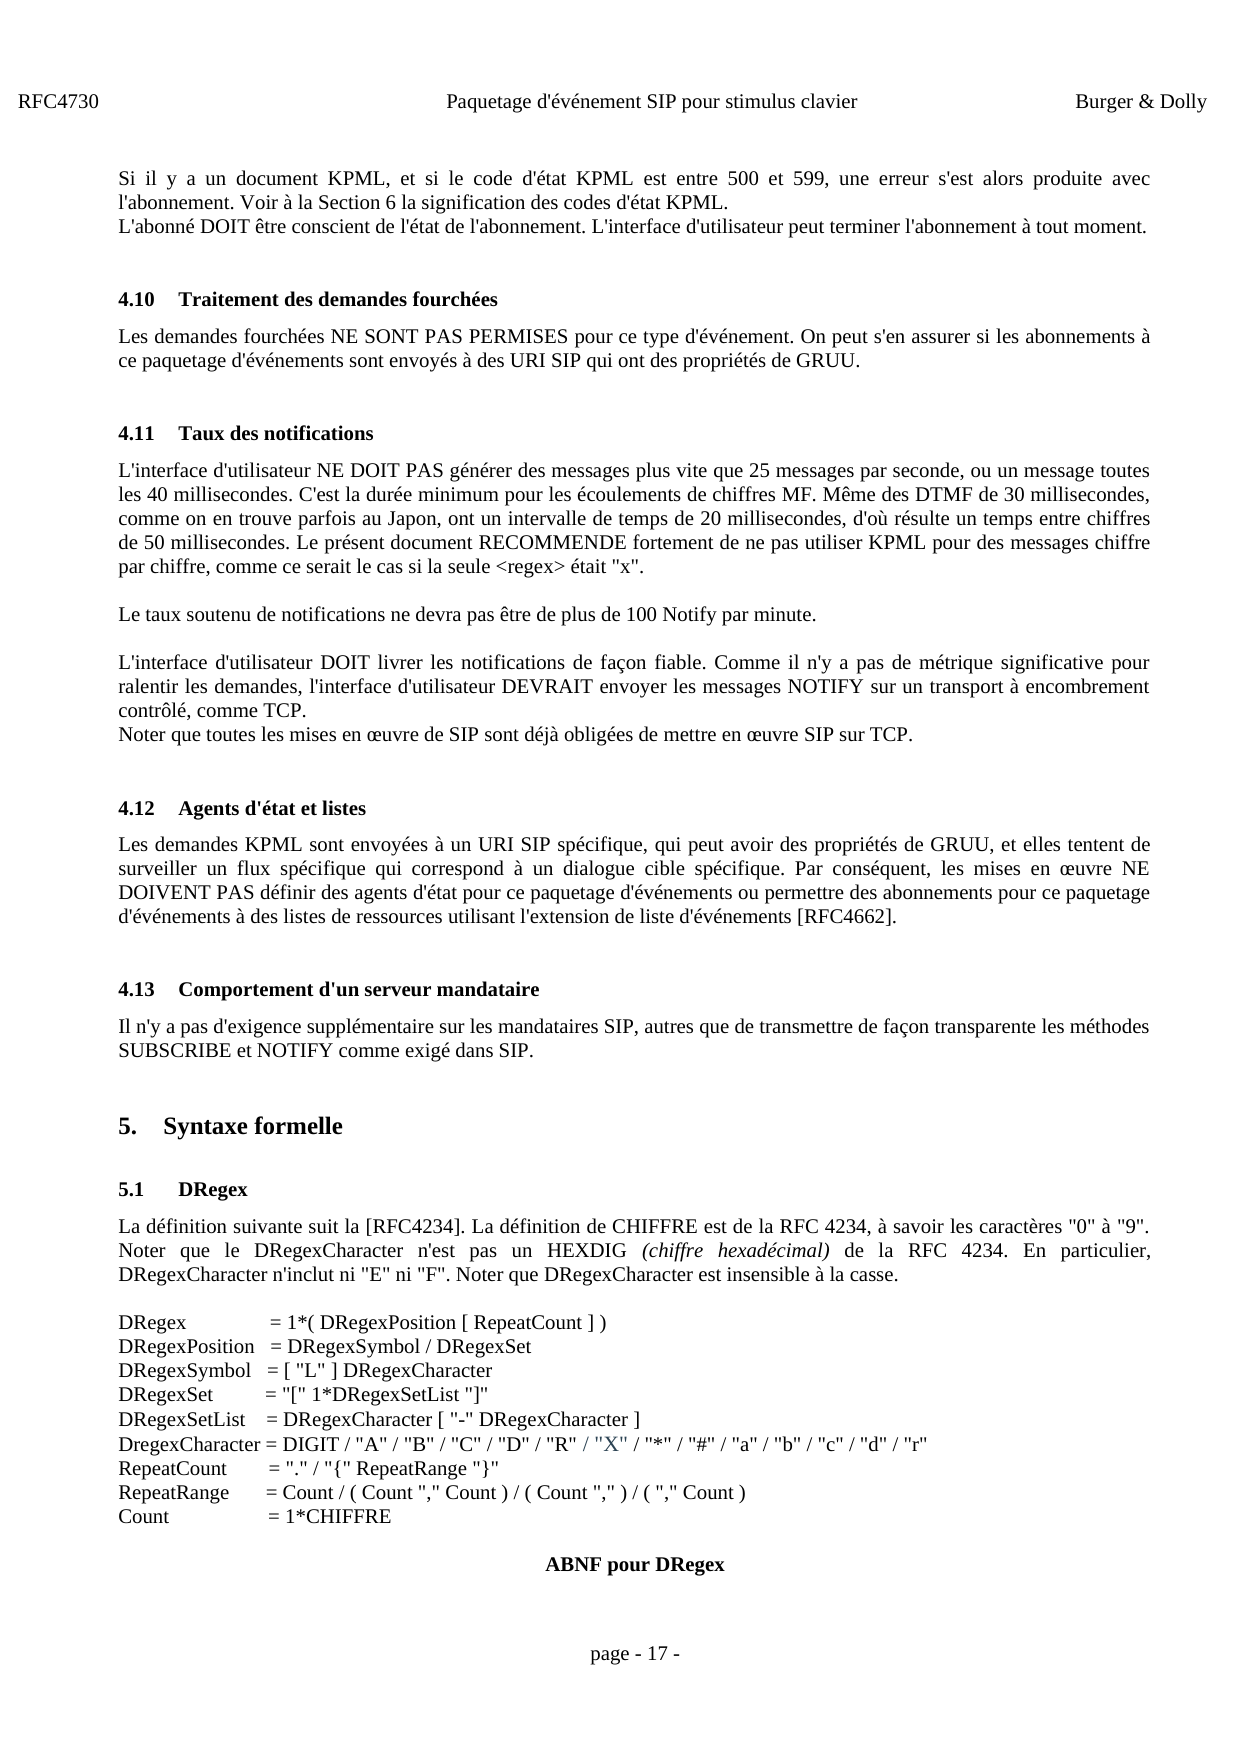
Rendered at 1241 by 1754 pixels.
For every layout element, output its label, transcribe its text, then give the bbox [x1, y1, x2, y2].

text Count = 1*CHIFFRE [118, 1504, 1152, 1528]
subtitle 4.12 Agents d'état et listes [118, 796, 1152, 819]
subtitle ABNF pour DRegex [118, 1552, 1152, 1576]
text Noter que toutes les mises en œuvre de SIP sont déjà obligées de mettre en œuvre SIP sur TCP. [118, 722, 1152, 746]
text Les demandes fourchées NE SONT PAS PERMISES pour ce type d'événement. On peut s'en assurer si les abonnements à ce paquetage d'événements sont envoyés à des URI SIP qui ont des propriétés de GRUU. [118, 324, 1152, 372]
text La définition suivante suit la [RFC4234]. La définition de CHIFFRE est de la RFC 4234, à savoir les caractères "0" à "9". Noter que le DRegexCharacter n'est pas un HEXDIG (chiffre hexadécimal) de la RFC 4234. En particulier, DRegexCharacter n'inclut ni "E" ni "F". Noter que DRegexCharacter est insensible à la casse. [118, 1214, 1152, 1286]
text L'abonné DOIT être conscient de l'état de l'abonnement. L'interface d'utilisateur peut terminer l'abonnement à tout moment. [118, 214, 1152, 238]
text Les demandes KPML sont envoyées à un URI SIP spécifique, qui peut avoir des propriétés de GRUU, et elles tentent de surveiller un flux spécifique qui correspond à un dialogue cible spécifique. Par conséquent, les mises en œuvre NE DOIVENT PAS définir des agents d'état pour ce paquetage d'événements ou permettre des abonnements pour ce paquetage d'événements à des listes de ressources utilisant l'extension de liste d'événements [RFC4662]. [118, 832, 1152, 928]
text L'interface d'utilisateur NE DOIT PAS générer des messages plus vite que 25 messages par seconde, ou un message toutes les 40 millisecondes. C'est la durée minimum pour les écoulements de chiffres MF. Même des DTMF de 30 millisecondes, comme on en trouve parfois au Japon, ont un intervalle de temps de 20 millisecondes, d'où résulte un temps entre chiffres de 50 millisecondes. Le présent document RECOMMENDE fortement de ne pas utiliser KPML pour des messages chiffre par chiffre, comme ce serait le cas si la seule <regex> était "x". [118, 458, 1152, 578]
subtitle 5.1 DRegex [118, 1177, 1152, 1201]
text L'interface d'utilisateur DOIT livrer les notifications de façon fiable. Comme il n'y a pas de métrique significative pour ralentir les demandes, l'interface d'utilisateur DEVRAIT envoyer les messages NOTIFY sur un transport à encombrement contrôlé, comme TCP. [118, 650, 1152, 722]
subtitle 4.11 Taux des notifications [118, 421, 1152, 445]
text DRegexSymbol = [ "L" ] DRegexCharacter [118, 1358, 1152, 1382]
text DRegexSetList = DRegexCharacter [ "-" DRegexCharacter ] [118, 1406, 1152, 1431]
text Il n'y a pas d'exigence supplémentaire sur les mandataires SIP, autres que de transmettre de façon transparente les méthodes SUBSCRIBE et NOTIFY comme exigé dans SIP. [118, 1014, 1152, 1062]
subtitle 4.10 Traitement des demandes fourchées [118, 287, 1152, 311]
text RepeatCount = "." / "{" RepeatRange "}" [118, 1456, 1152, 1480]
text DRegexSet = "[" 1*DRegexSetList "]" [118, 1382, 1152, 1406]
text DRegex = 1*( DRegexPosition [ RepeatCount ] ) [118, 1310, 1152, 1334]
subtitle 5. Syntaxe formelle [118, 1111, 1152, 1140]
text Si il y a un document KPML, et si le code d'état KPML est entre 500 et 599, une erreur s'est alors produite avec l'abonnement. Voir à la Section 6 la signification des codes d'état KPML. [118, 166, 1152, 214]
text Le taux soutenu de notifications ne devra pas être de plus de 100 Notify par minute. [118, 602, 1152, 626]
subtitle 4.13 Comportement d'un serveur mandataire [118, 977, 1152, 1001]
text DRegexPosition = DRegexSymbol / DRegexSet [118, 1334, 1152, 1358]
text DregexCharacter = DIGIT / "A" / "B" / "C" / "D" / "R" / "X" / "*" / "#" / "a" / "b" / "c" / "d" / "r" [118, 1431, 1152, 1456]
text RepeatRange = Count / ( Count "," Count ) / ( Count "," ) / ( "," Count ) [118, 1480, 1152, 1504]
